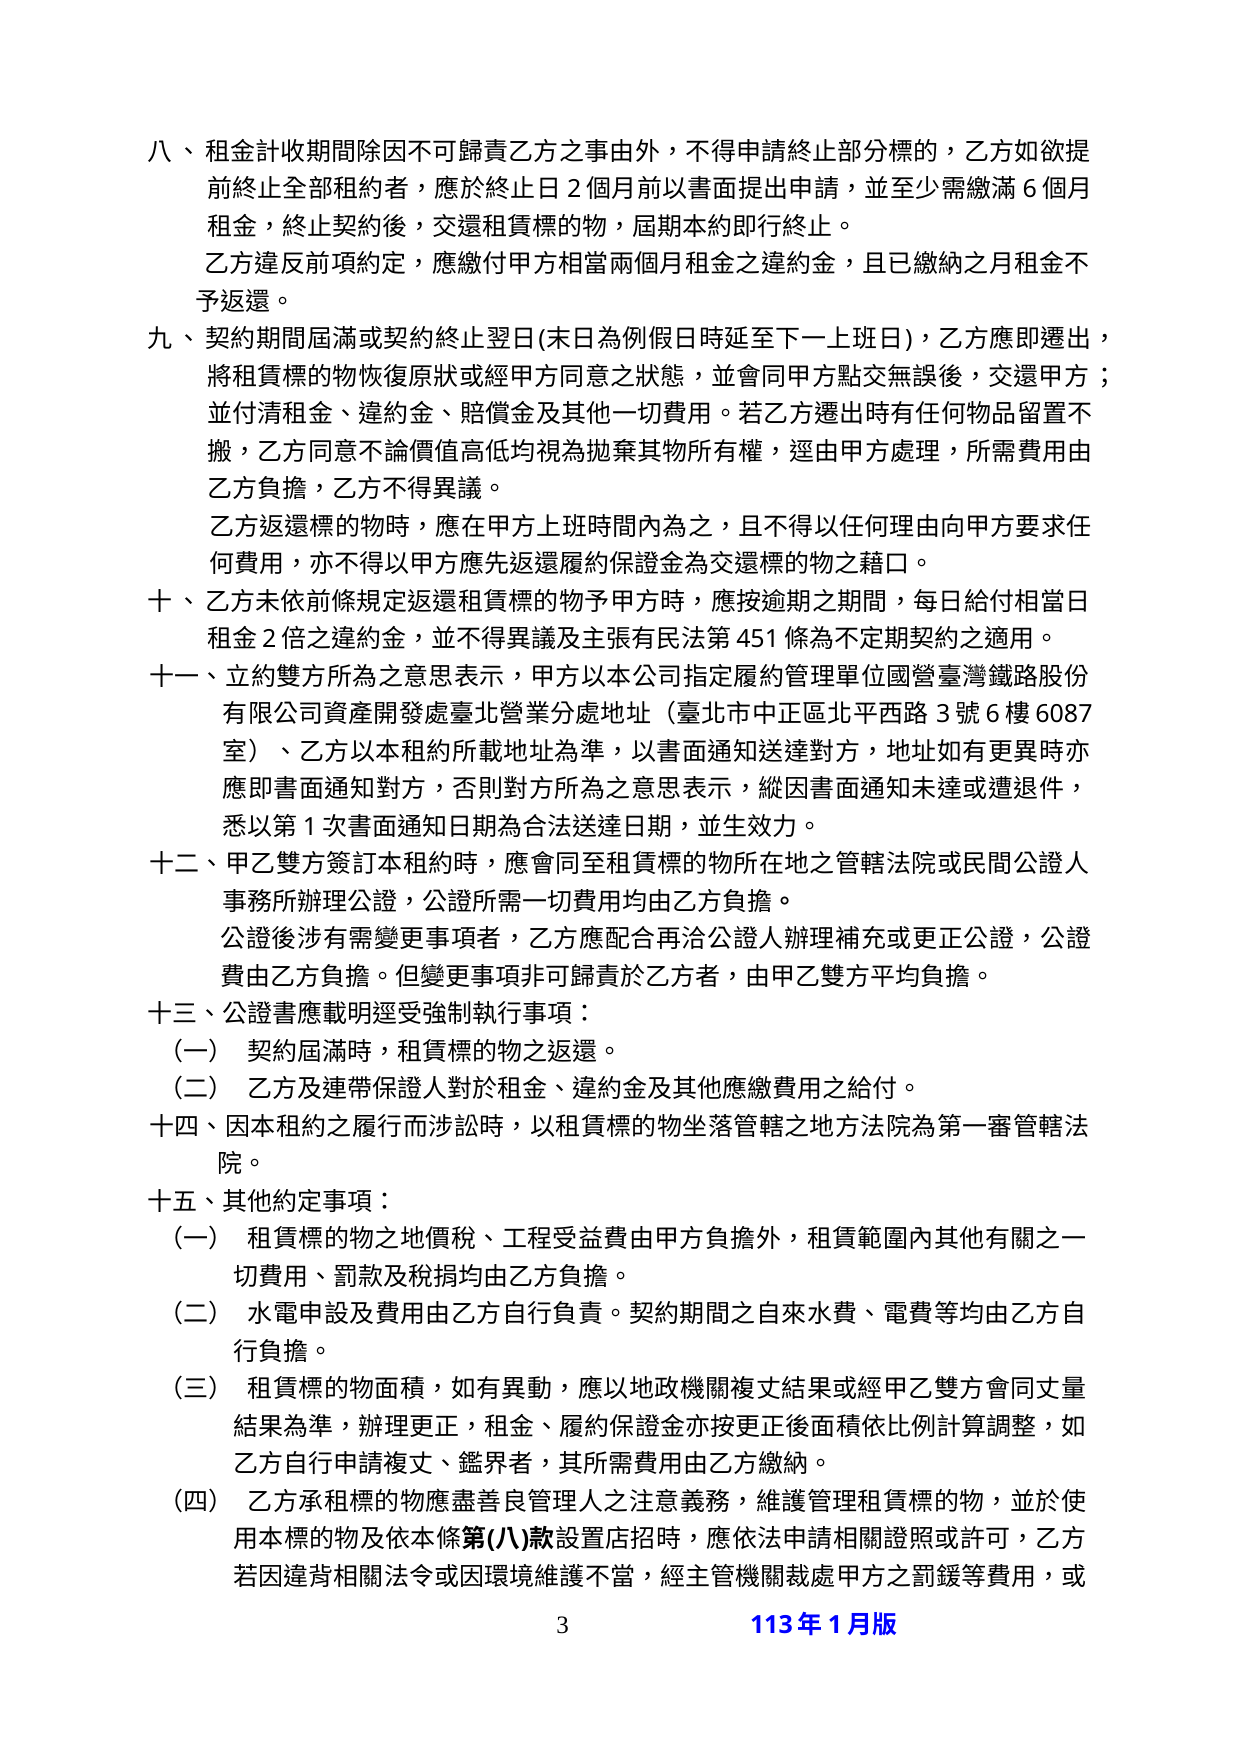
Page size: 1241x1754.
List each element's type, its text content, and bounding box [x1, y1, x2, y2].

text 十四、因本租約之履行而涉訟時，以租賃標的物坐落管轄之地方法院為第一審管轄法院。 [149, 1105, 1092, 1180]
text 公證後涉有需變更事項者，乙方應配合再洽公證人辦理補充或更正公證，公證費由乙方負擔。但變更事項非可歸責於乙方者，由甲乙雙方平均負擔。 [220, 918, 1092, 993]
list 租賃標的物面積，如有異動，應以地政機關複丈結果或經甲乙雙方會同丈量結果為準，辦理更正，租金、履約保證金亦按更正後面積依比例計算調整，如乙方自行申請複丈、鑑界者，其所需費用由乙方繳納。 [158, 1368, 1087, 1480]
list 租賃標的物之地價稅、工程受益費由甲方負擔外，租賃範圍內其他有關之一切費用、罰款及稅捐均由乙方負擔。 [158, 1218, 1087, 1293]
list 水電申設及費用由乙方自行負責。契約期間之自來水費、電費等均由乙方自行負擔。 [158, 1293, 1087, 1368]
list 乙方承租標的物應盡善良管理人之注意義務，維護管理租賃標的物，並於使用本標的物及依本條第(八)款設置店招時，應依法申請相關證照或許可，乙方若因違背相關法令或因環境維護不當，經主管機關裁處甲方之罰鍰等費用，或致第三人受損害者，悉由乙方負責改善及負擔相關費用、罰鍰及損害賠償責任。如甲方連帶受罰者，其罰鍰仍由乙方全額負擔。 [158, 1480, 1087, 1593]
text 乙方違反前項約定，應繳付甲方相當兩個月租金之違約金，且已繳納之月租金不予返還。 [148, 243, 1092, 318]
text 乙方返還標的物時，應在甲方上班時間內為之，且不得以任何理由向甲方要求任何費用，亦不得以甲方應先返還履約保證金為交還標的物之藉口。 [209, 505, 1092, 580]
text 十二、甲乙雙方簽訂本租約時，應會同至租賃標的物所在地之管轄法院或民間公證人事務所辦理公證，公證所需一切費用均由乙方負擔。 [149, 843, 1092, 918]
list 乙方及連帶保證人對於租金、違約金及其他應繳費用之給付。 [158, 1068, 1087, 1105]
text 十五、其他約定事項： [148, 1180, 1092, 1218]
text 十一、立約雙方所為之意思表示，甲方以本公司指定履約管理單位國營臺灣鐵路股份有限公司資產開發處臺北營業分處地址（臺北市中正區北平西路3號6樓6087室）、乙方以本租約所載地址為準，以書面通知送達對方，地址如有更異時亦應即書面通知對方，否則對方所為之意思表示，縱因書面通知未達或遭退件，悉以第1次書面通知日期為合法送達日期，並生效力。 [149, 655, 1092, 843]
text 十、乙方未依前條規定返還租賃標的物予甲方時，應按逾期之期間，每日給付相當日租金2倍之違約金，並不得異議及主張有民法第451條為不定期契約之適用。 [148, 580, 1092, 655]
text 十三、公證書應載明逕受強制執行事項： [148, 993, 1092, 1030]
text 八、租金計收期間除因不可歸責乙方之事由外，不得申請終止部分標的，乙方如欲提前終止全部租約者，應於終止日2個月前以書面提出申請，並至少需繳滿6個月租金，終止契約後，交還租賃標的物，屆期本約即行終止。 [148, 130, 1092, 243]
text 九、契約期間屆滿或契約終止翌日(末日為例假日時延至下一上班日)，乙方應即遷出，將租賃標的物恢復原狀或經甲方同意之狀態，並會同甲方點交無誤後，交還甲方；並付清租金、違約金、賠償金及其他一切費用。若乙方遷出時有任何物品留置不搬，乙方同意不論價值高低均視為拋棄其物所有權，逕由甲方處理，所需費用由乙方負擔，乙方不得異議。 [148, 318, 1092, 505]
list 契約屆滿時，租賃標的物之返還。 [158, 1030, 1087, 1068]
